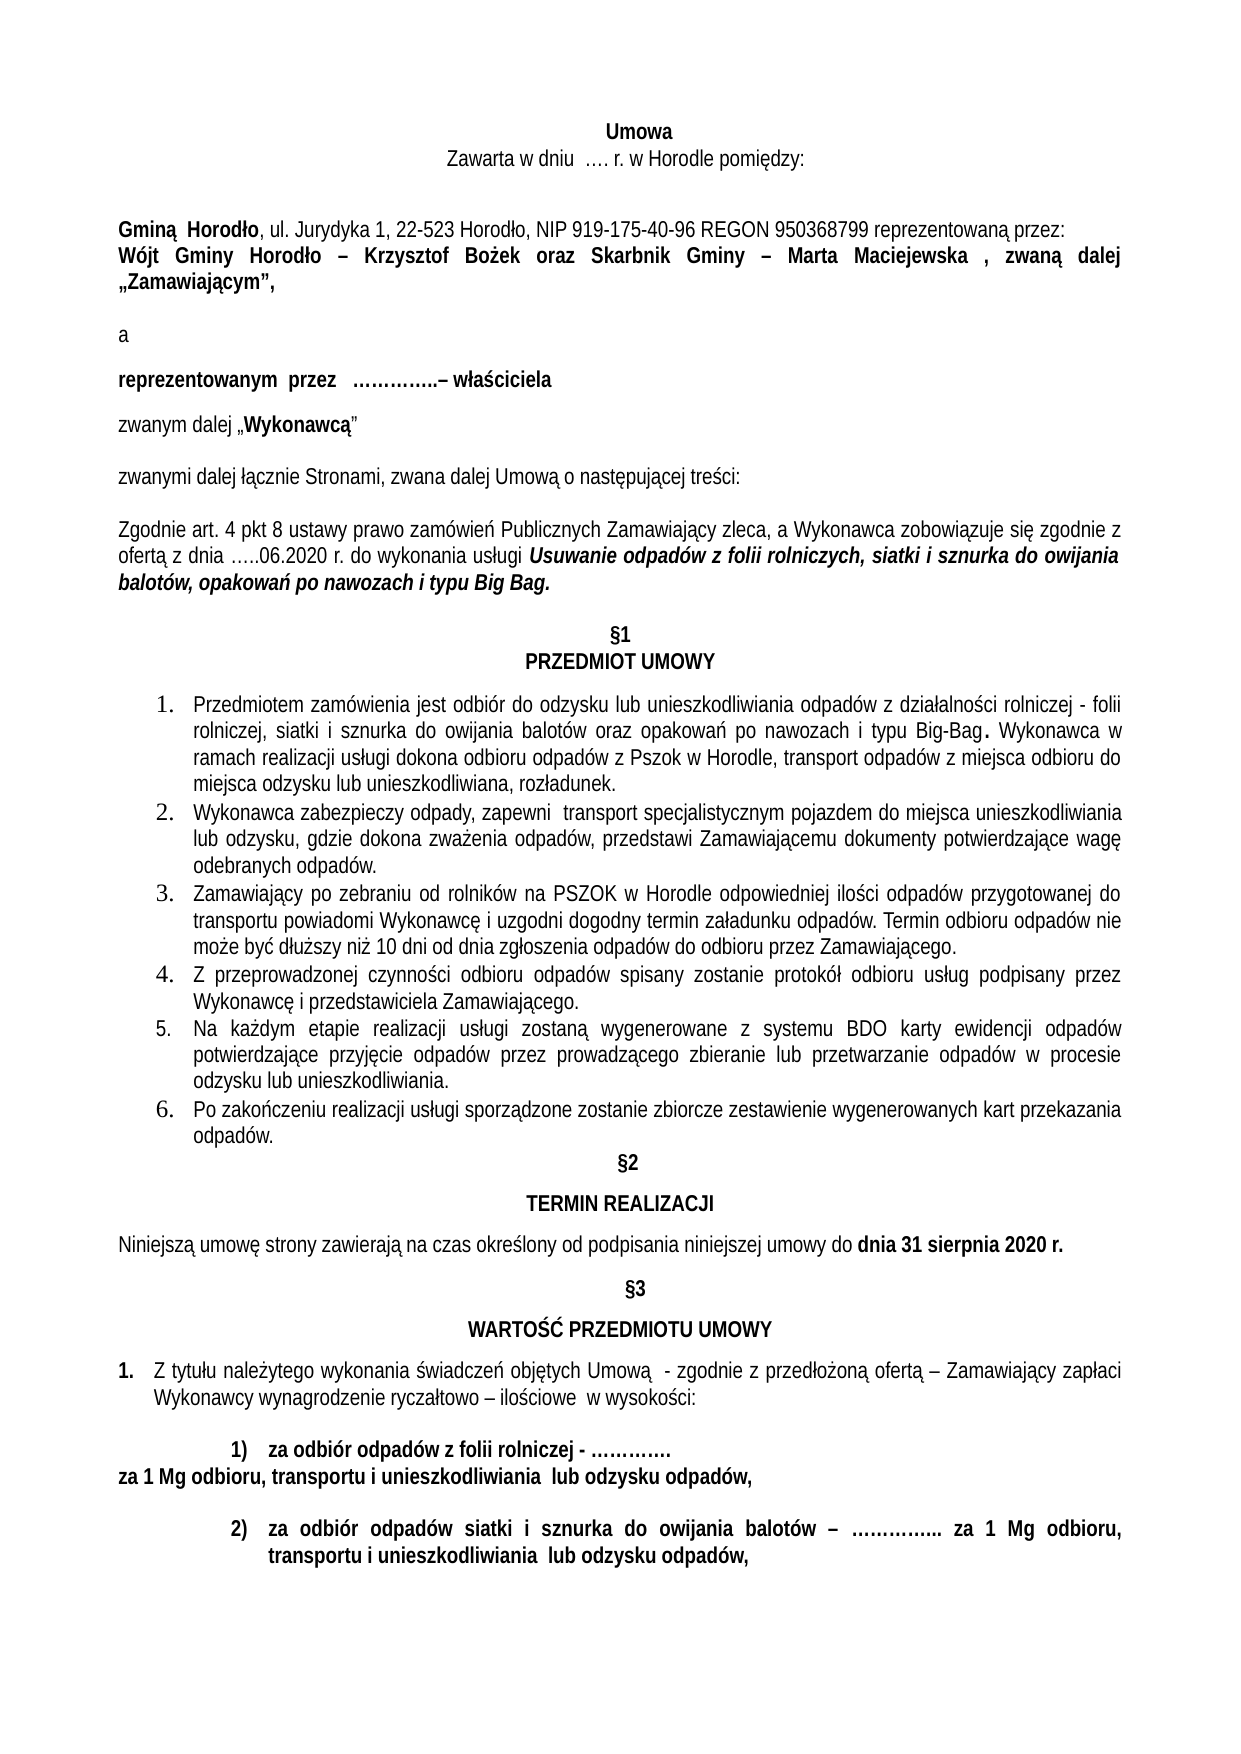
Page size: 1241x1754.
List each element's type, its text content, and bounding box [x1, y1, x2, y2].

list Wykonawca zabezpieczy odpady, zapewni transport specjalistycznym pojazdem do miejsca unieszkodliwiania lub odzysku, gdzie dokona zważenia odpadów, przedstawi Zamawiającemu dokumenty potwierdzające wagę odebranych odpadów. [156, 797, 1122, 878]
list za odbiór odpadów z folii rolniczej - …………. [231, 1436, 1122, 1463]
list Przedmiotem zamówienia jest odbiór do odzysku lub unieszkodliwiania odpadów z działalności rolniczej - folii rolniczej, siatki i sznurka do owijania balotów oraz opakowań po nawozach i typu Big-Bag. Wykonawca w ramach realizacji usługi dokona odbioru odpadów z Pszok w Horodle, transport odpadów z miejsca odbioru do miejsca odzysku lub unieszkodliwiana, rozładunek. [156, 689, 1122, 797]
subtitle Umowa [606, 118, 1122, 144]
text za 1 Mg odbioru, transportu i unieszkodliwiania lub odzysku odpadów, [118, 1463, 1122, 1489]
text Zawarta w dniu …. r. w Horodle pomiędzy: [118, 144, 1133, 171]
list Po zakończeniu realizacji usługi sporządzone zostanie zbiorcze zestawienie wygenerowanych kart przekazania odpadów. [156, 1094, 1122, 1149]
text Gminą Horodło, ul. Jurydyka 1, 22-523 Horodło, NIP 919-175-40-96 REGON 950368799 reprezentowaną przez: [118, 216, 1122, 242]
text PRZEDMIOT UMOWY [118, 648, 1122, 674]
list Z przeprowadzonej czynności odbioru odpadów spisany zostanie protokół odbioru usług podpisany przez Wykonawcę i przedstawiciela Zamawiającego. [156, 959, 1122, 1014]
text TERMIN REALIZACJI [118, 1190, 1122, 1216]
list Na każdym etapie realizacji usługi zostaną wygenerowane z systemu BDO karty ewidencji odpadów potwierdzające przyjęcie odpadów przez prowadzącego zbieranie lub przetwarzanie odpadów w procesie odzysku lub unieszkodliwiania. [156, 1014, 1122, 1094]
list za odbiór odpadów siatki i sznurka do owijania balotów – …………... za 1 Mg odbioru, transportu i unieszkodliwiania lub odzysku odpadów, [231, 1515, 1122, 1568]
text reprezentowanym przez …………..– właściciela [118, 366, 1122, 392]
text WARTOŚĆ PRZEDMIOTU UMOWY [118, 1316, 1122, 1343]
list Zamawiający po zebraniu od rolników na PSZOK w Horodle odpowiedniej ilości odpadów przygotowanej do transportu powiadomi Wykonawcę i uzgodni dogodny termin załadunku odpadów. Termin odbioru odpadów nie może być dłuższy niż 10 dni od dnia zgłoszenia odpadów do odbioru przez Zamawiającego. [156, 878, 1122, 959]
text a [118, 321, 1122, 347]
text §2 [118, 1149, 1122, 1175]
text §1 [118, 621, 1122, 648]
text Zgodnie art. 4 pkt 8 ustawy prawo zamówień Publicznych Zamawiający zleca, a Wykonawca zobowiązuje się zgodnie z ofertą z dnia …..06.2020 r. do wykonania usługi Usuwanie odpadów z folii rolniczych, siatki i sznurka do owijania balotów, opakowań po nawozach i typu Big Bag. [118, 516, 1122, 595]
text zwanymi dalej łącznie Stronami, zwana dalej Umową o następującej treści: [118, 463, 1122, 490]
list Z tytułu należytego wykonania świadczeń objętych Umową - zgodnie z przedłożoną ofertą – Zamawiający zapłaci Wykonawcy wynagrodzenie ryczałtowo – ilościowe w wysokości: [118, 1357, 1122, 1410]
text Niniejszą umowę strony zawierają na czas określony od podpisania niniejszej umowy do dnia 31 sierpnia 2020 r. [118, 1231, 1152, 1257]
text §3 [118, 1275, 1152, 1302]
text Wójt Gminy Horodło – Krzysztof Bożek oraz Skarbnik Gminy – Marta Maciejewska , zwaną dalej „Zamawiającym”, [118, 242, 1122, 295]
text zwanym dalej „Wykonawcą” [118, 411, 1122, 437]
